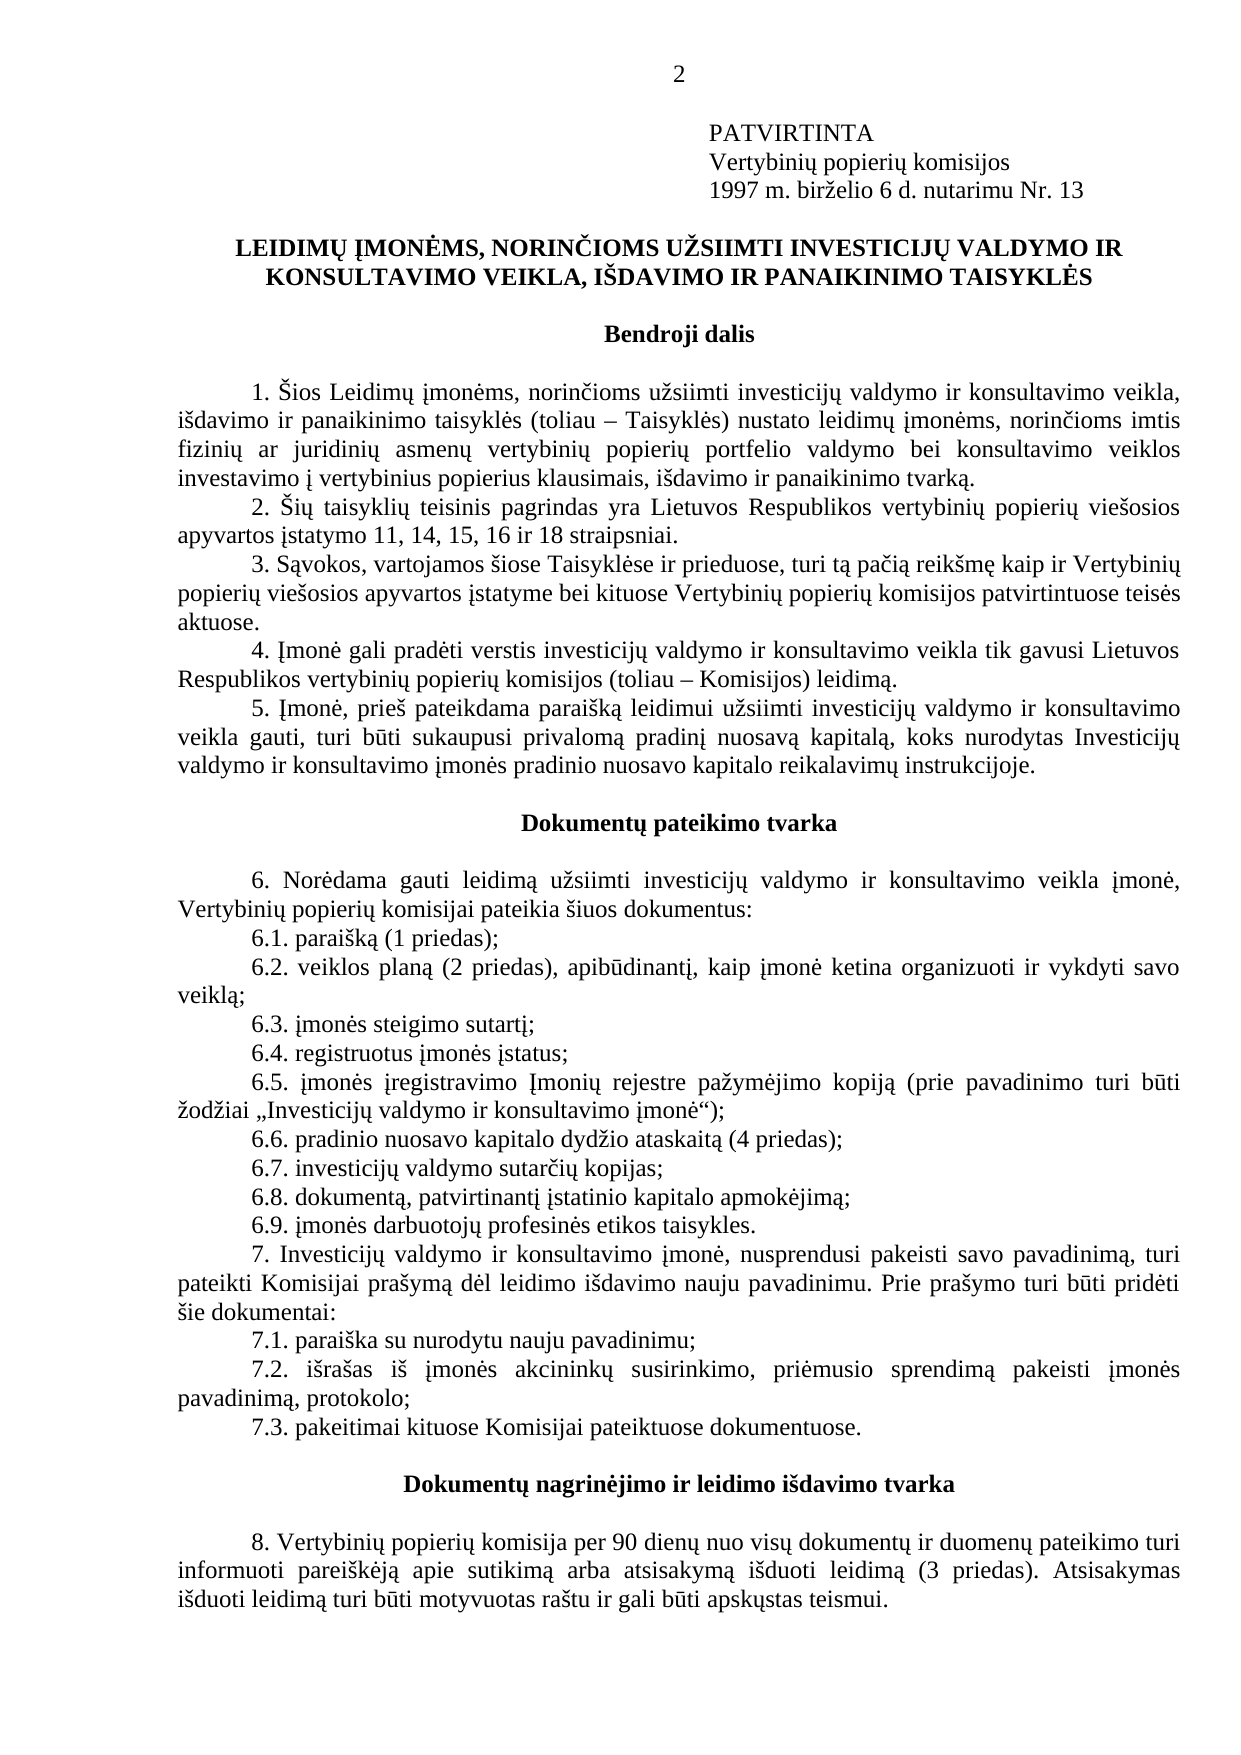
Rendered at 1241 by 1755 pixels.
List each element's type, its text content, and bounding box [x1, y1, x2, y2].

text 6.2. veiklos planą (2 priedas), apibūdinantį, kaip įmonė ketina organizuoti ir vykdyti savo veiklą; [177, 952, 1181, 1009]
text 6. Norėdama gauti leidimą užsiimti investicijų valdymo ir konsultavimo veikla įmonė, Vertybinių popierių komisijai pateikia šiuos dokumentus: [177, 866, 1181, 923]
text Dokumentų nagrinėjimo ir leidimo išdavimo tvarka [177, 1469, 1181, 1498]
text 6.7. investicijų valdymo sutarčių kopijas; [177, 1153, 1181, 1182]
text 1. Šios Leidimų įmonėms, norinčioms užsiimti investicijų valdymo ir konsultavimo veikla, išdavimo ir panaikinimo taisyklės (toliau – Taisyklės) nustato leidimų įmonėms, norinčioms imtis fizinių ar juridinių asmenų vertybinių popierių portfelio valdymo bei konsultavimo veiklos investavimo į vertybinius popierius klausimais, išdavimo ir panaikinimo tvarką. [177, 377, 1181, 492]
text 7.3. pakeitimai kituose Komisijai pateiktuose dokumentuose. [177, 1412, 1181, 1441]
text 2. Šių taisyklių teisinis pagrindas yra Lietuvos Respublikos vertybinių popierių viešosios apyvartos įstatymo 11, 14, 15, 16 ir 18 straipsniai. [177, 492, 1181, 549]
text 6.9. įmonės darbuotojų profesinės etikos taisykles. [177, 1211, 1181, 1239]
text Dokumentų pateikimo tvarka [177, 808, 1181, 837]
text 4. Įmonė gali pradėti verstis investicijų valdymo ir konsultavimo veikla tik gavusi Lietuvos Respublikos vertybinių popierių komisijos (toliau – Komisijos) leidimą. [177, 636, 1181, 693]
text 6.5. įmonės įregistravimo Įmonių rejestre pažymėjimo kopiją (prie pavadinimo turi būti žodžiai „Investicijų valdymo ir konsultavimo įmonė“); [177, 1067, 1181, 1124]
text 3. Sąvokos, vartojamos šiose Taisyklėse ir prieduose, turi tą pačią reikšmę kaip ir Vertybinių popierių viešosios apyvartos įstatyme bei kituose Vertybinių popierių komisijos patvirtintuose teisės aktuose. [177, 549, 1181, 636]
text 1997 m. birželio 6 d. nutarimu Nr. 13 [177, 176, 1181, 204]
text 7. Investicijų valdymo ir konsultavimo įmonė, nusprendusi pakeisti savo pavadinimą, turi pateikti Komisijai prašymą dėl leidimo išdavimo nauju pavadinimu. Prie prašymo turi būti pridėti šie dokumentai: [177, 1239, 1181, 1326]
text 6.1. paraišką (1 priedas); [177, 923, 1181, 952]
text 6.8. dokumentą, patvirtinantį įstatinio kapitalo apmokėjimą; [177, 1182, 1181, 1211]
text 6.6. pradinio nuosavo kapitalo dydžio ataskaitą (4 priedas); [177, 1124, 1181, 1153]
text Vertybinių popierių komisijos [177, 147, 1181, 176]
text LEIDIMŲ ĮMONĖMS, NORINČIOMS UŽSIIMTI INVESTICIJŲ VALDYMO IR KONSULTAVIMO VEIKLA, IŠDAVIMO IR PANAIKINIMO TAISYKLĖS [177, 233, 1181, 291]
text 7.2. išrašas iš įmonės akcininkų susirinkimo, priėmusio sprendimą pakeisti įmonės pavadinimą, protokolo; [177, 1354, 1181, 1412]
text 5. Įmonė, prieš pateikdama paraišką leidimui užsiimti investicijų valdymo ir konsultavimo veikla gauti, turi būti sukaupusi privalomą pradinį nuosavą kapitalą, koks nurodytas Investicijų valdymo ir konsultavimo įmonės pradinio nuosavo kapitalo reikalavimų instrukcijoje. [177, 693, 1181, 779]
text 6.4. registruotus įmonės įstatus; [177, 1038, 1181, 1067]
text 7.1. paraiška su nurodytu nauju pavadinimu; [177, 1326, 1181, 1354]
text Bendroji dalis [177, 319, 1181, 348]
text 8. Vertybinių popierių komisija per 90 dienų nuo visų dokumentų ir duomenų pateikimo turi informuoti pareiškėją apie sutikimą arba atsisakymą išduoti leidimą (3 priedas). Atsisakymas išduoti leidimą turi būti motyvuotas raštu ir gali būti apskųstas teismui. [177, 1527, 1181, 1613]
text 6.3. įmonės steigimo sutartį; [177, 1009, 1181, 1038]
text PATVIRTINTA [177, 118, 1181, 147]
